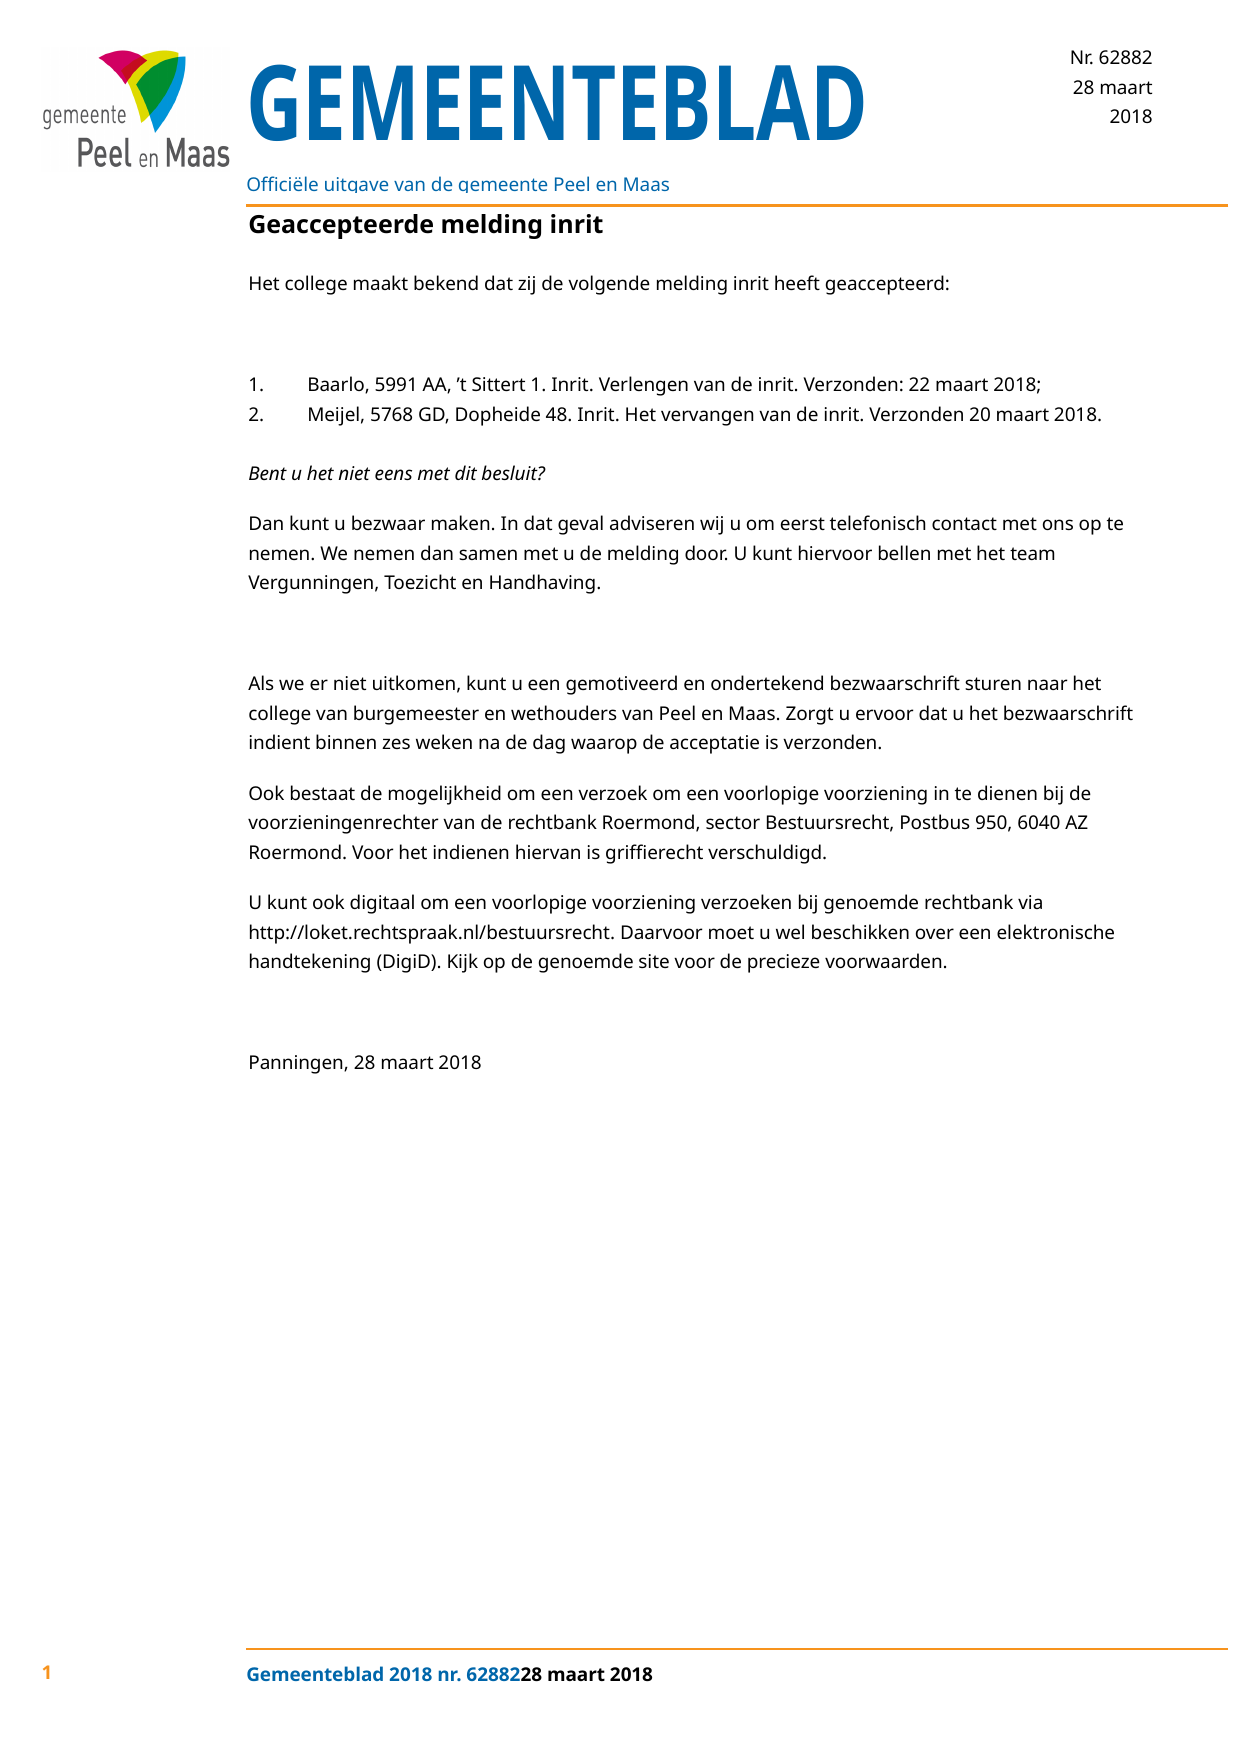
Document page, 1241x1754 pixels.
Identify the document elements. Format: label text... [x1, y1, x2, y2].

text Panningen, 28 maart 2018 [248, 1049, 1152, 1075]
text Het college maakt bekend dat zij de volgende melding inrit heeft geaccepteerd: [248, 270, 1152, 296]
text Als we er niet uitkomen, kunt u een gemotiveerd en ondertekend bezwaarschrift sturen naar het college van burgemeester en wethouders van Peel en Maas. Zorgt u ervoor dat u het bezwaarschrift indient binnen zes weken na de dag waarop de acceptatie is verzonden. [248, 670, 1152, 755]
text U kunt ook digitaal om een voorlopige voorziening verzoeken bij genoemde rechtbank via http://loket.rechtspraak.nl/bestuursrecht. Daarvoor moet u wel beschikken over een elektronische handtekening (DigiD). Kijk op de genoemde site voor de precieze voorwaarden. [248, 889, 1152, 974]
picture [41, 47, 231, 172]
list Baarlo, 5991 AA, ’t Sittert 1. Inrit. Verlengen van de inrit. Verzonden: 22 maart 2018; [248, 371, 1152, 397]
list Meijel, 5768 GD, Dopheide 48. Inrit. Het vervangen van de inrit. Verzonden 20 maart 2018. [248, 401, 1152, 426]
text Bent u het niet eens met dit besluit? [248, 460, 1152, 486]
text Geaccepteerde melding inrit [248, 207, 1152, 241]
text Dan kunt u bezwaar maken. In dat geval adviseren wij u om eerst telefonisch contact met ons op te nemen. We nemen dan samen met u de melding door. U kunt hiervoor bellen met het team Vergunningen, Toezicht en Handhaving. [248, 510, 1152, 595]
text Ook bestaat de mogelijkheid om een verzoek om een voorlopige voorziening in te dienen bij de voorzieningenrechter van de rechtbank Roermond, sector Bestuursrecht, Postbus 950, 6040 AZ Roermond. Voor het indienen hiervan is griffierecht verschuldigd. [248, 780, 1152, 865]
